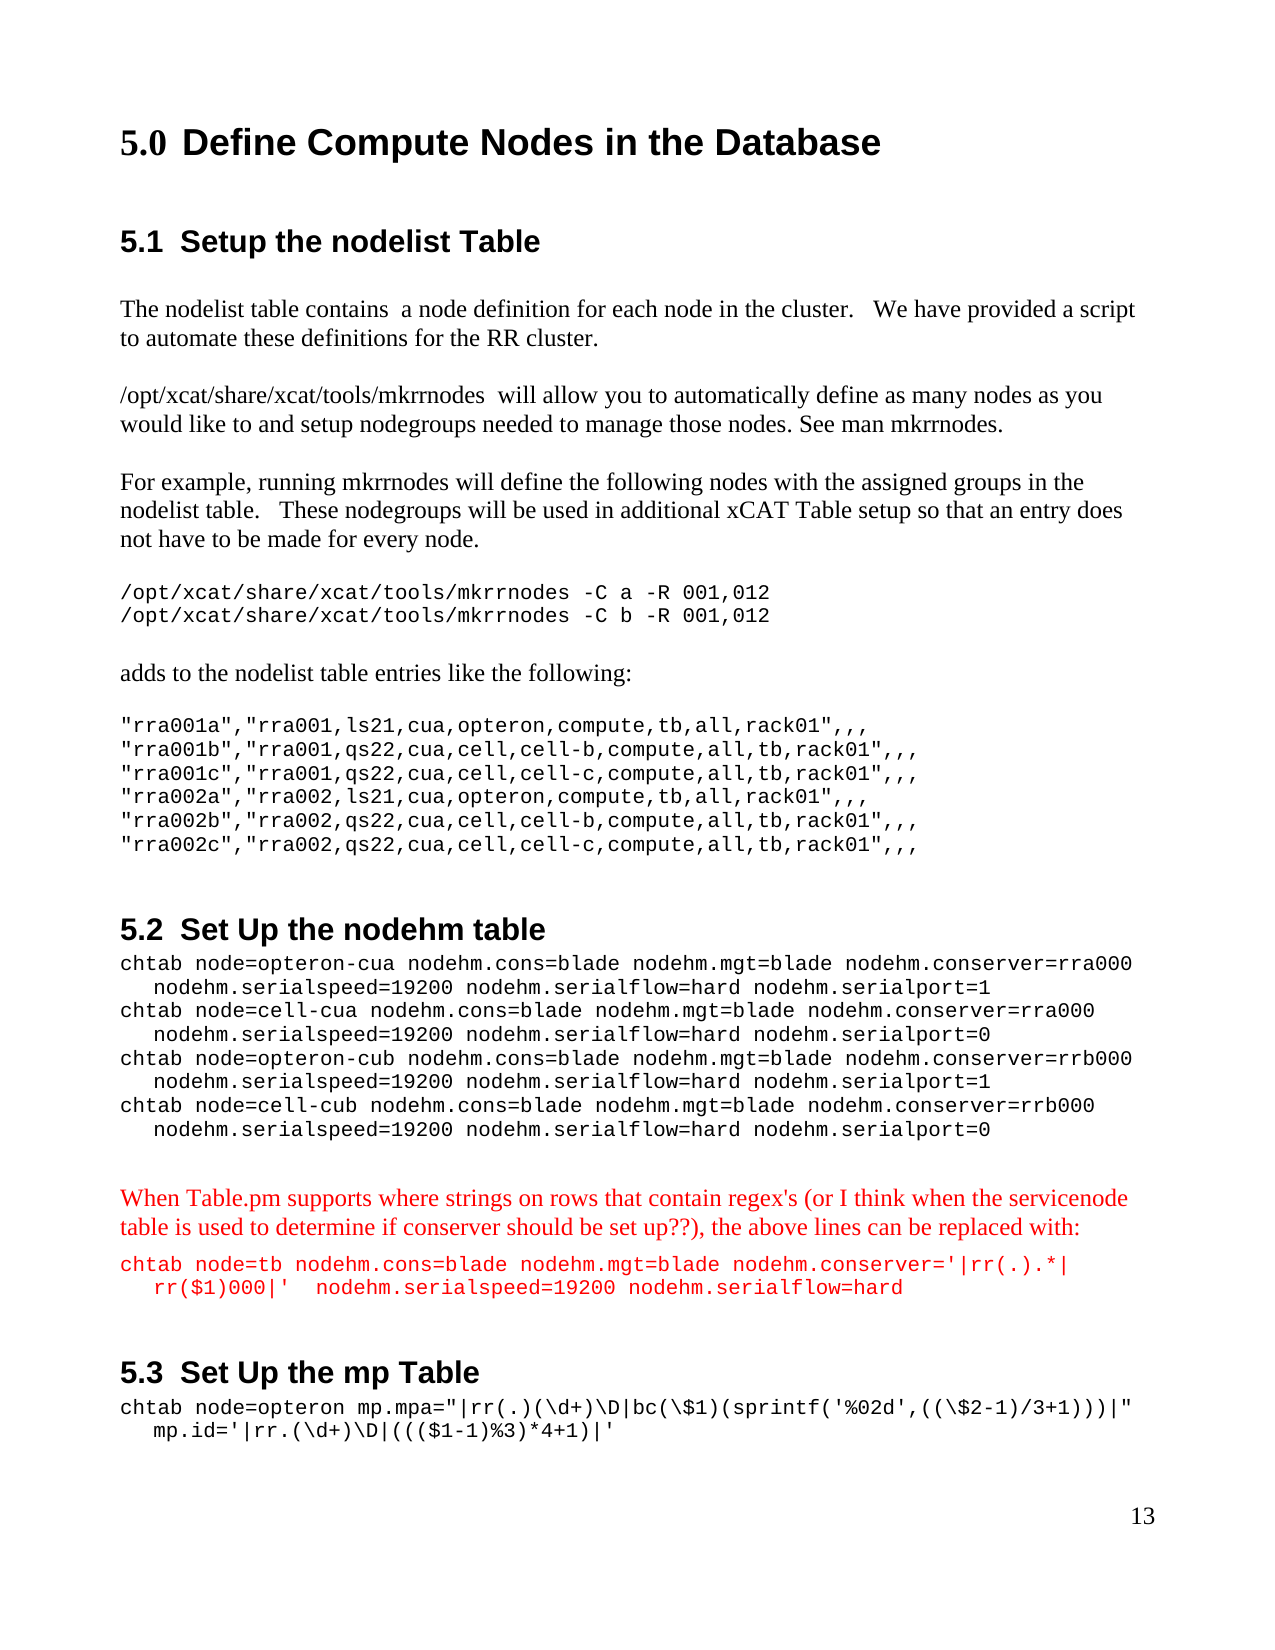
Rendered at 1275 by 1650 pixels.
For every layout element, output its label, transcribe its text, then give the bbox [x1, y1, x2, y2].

text "rra002b","rra002,qs22,cua,cell,cell-b,compute,all,tb,rack01",,, [120, 810, 1155, 833]
text "rra001c","rra001,qs22,cua,cell,cell-c,compute,all,tb,rack01",,, [120, 763, 1155, 786]
text /opt/xcat/share/xcat/tools/mkrrnodes -C a -R 001,012 [120, 582, 1155, 605]
text chtab node=opteron mp.mpa="|rr(.)(\d+)\D|bc(\$1)(sprintf('%02d',((\$2-1)/3+1)))|" mp.id='|rr.(\d+)\D|((($1-1)%3)*4+1)|' [120, 1397, 1155, 1444]
text /opt/xcat/share/xcat/tools/mkrrnodes will allow you to automatically define as many nodes as you would like to and setup nodegroups needed to manage those nodes. See man mkrrnodes. [120, 381, 1155, 438]
text "rra001a","rra001,ls21,cua,opteron,compute,tb,all,rack01",,, [120, 715, 1155, 739]
subtitle Set Up the mp Table [120, 1354, 1155, 1391]
subtitle Define Compute Nodes in the Database [120, 120, 1155, 163]
text chtab node=cell-cub nodehm.cons=blade nodehm.mgt=blade nodehm.conserver=rrb000 nodehm.serialspeed=19200 nodehm.serialflow=hard nodehm.serialport=0 [120, 1095, 1155, 1142]
text For example, running mkrrnodes will define the following nodes with the assigned groups in the nodelist table. These nodegroups will be used in additional xCAT Table setup so that an entry does not have to be made for every node. [120, 467, 1155, 553]
text "rra001b","rra001,qs22,cua,cell,cell-b,compute,all,tb,rack01",,, [120, 739, 1155, 763]
text chtab node=tb nodehm.cons=blade nodehm.mgt=blade nodehm.conserver='|rr(.).*|rr($1)000|' nodehm.serialspeed=19200 nodehm.serialflow=hard [120, 1253, 1155, 1301]
text "rra002c","rra002,qs22,cua,cell,cell-c,compute,all,tb,rack01",,, [120, 833, 1155, 857]
text chtab node=cell-cua nodehm.cons=blade nodehm.mgt=blade nodehm.conserver=rra000 nodehm.serialspeed=19200 nodehm.serialflow=hard nodehm.serialport=0 [120, 1000, 1155, 1048]
text chtab node=opteron-cua nodehm.cons=blade nodehm.mgt=blade nodehm.conserver=rra000 nodehm.serialspeed=19200 nodehm.serialflow=hard nodehm.serialport=1 [120, 953, 1155, 1000]
text /opt/xcat/share/xcat/tools/mkrrnodes -C b -R 001,012 [120, 605, 1155, 629]
subtitle Setup the nodelist Table [120, 223, 1155, 259]
text adds to the nodelist table entries like the following: [120, 658, 1155, 687]
text "rra002a","rra002,ls21,cua,opteron,compute,tb,all,rack01",,, [120, 786, 1155, 810]
text When Table.pm supports where strings on rows that contain regex's (or I think when the servicenode table is used to determine if conserver should be set up??), the above lines can be replaced with: [120, 1183, 1155, 1241]
text chtab node=opteron-cub nodehm.cons=blade nodehm.mgt=blade nodehm.conserver=rrb000 nodehm.serialspeed=19200 nodehm.serialflow=hard nodehm.serialport=1 [120, 1048, 1155, 1095]
text The nodelist table contains a node definition for each node in the cluster. We have provided a script to automate these definitions for the RR cluster. [120, 294, 1155, 352]
subtitle Set Up the nodehm table [120, 911, 1155, 947]
